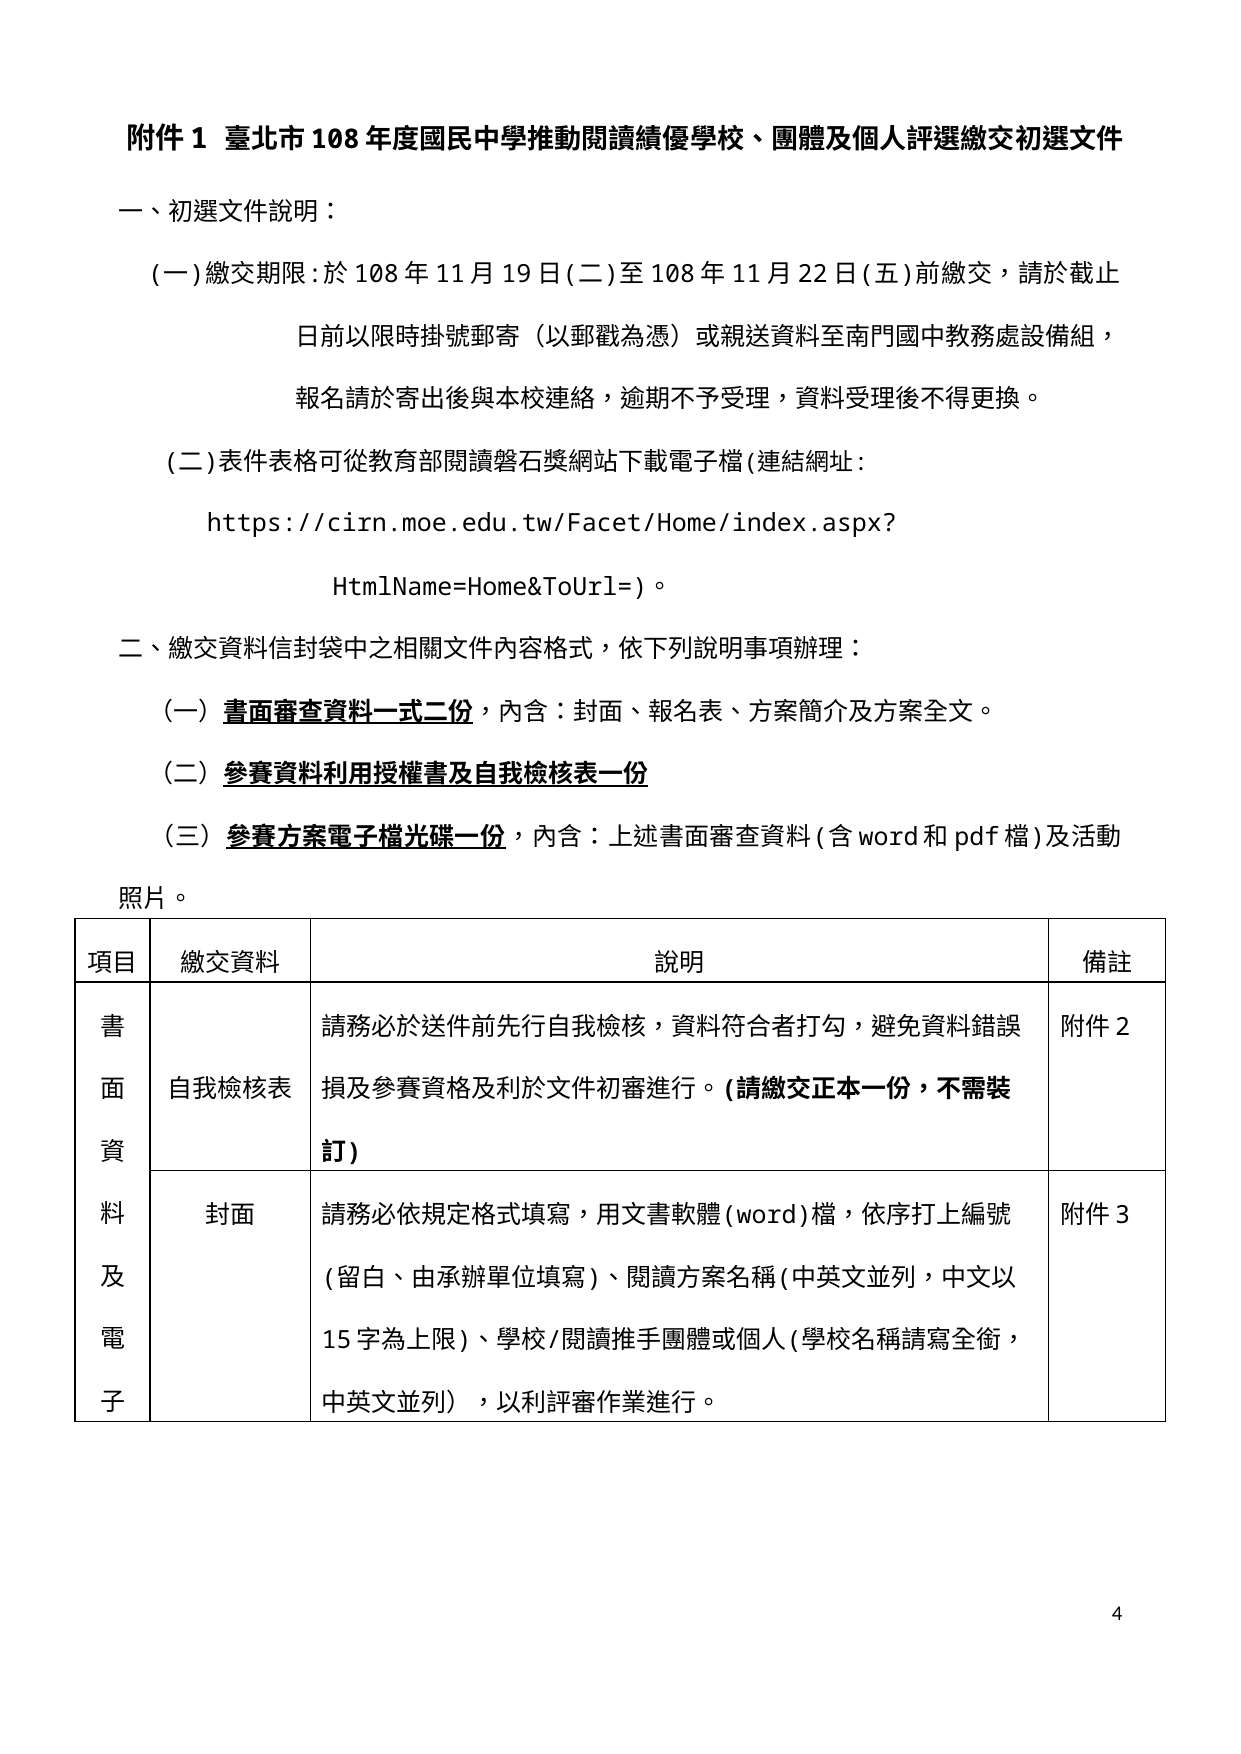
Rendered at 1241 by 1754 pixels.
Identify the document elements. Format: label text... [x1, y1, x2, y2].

table_header 繳交資料 [151, 919, 310, 981]
text (二)表件表格可從教育部閱讀磐石獎網站下載電子檔(連結網址: [103, 418, 1122, 480]
table_header 項目 [76, 919, 149, 981]
table_cell 請務必依規定格式填寫，用文書軟體(word)檔，依序打上編號(留白、由承辦單位填寫)、閱讀方案名稱(中英文並列，中文以15字為上限)、學校/閱讀推手團體或個人(學校名稱請寫全銜，中英文並列），以利評審作業進行。 [311, 1171, 1048, 1421]
table_cell 請務必於送件前先行自我檢核，資料符合者打勾，避免資料錯誤損及參賽資格及利於文件初審進行。(請繳交正本一份，不需裝訂) [311, 983, 1048, 1170]
text （一）書面審查資料一式二份，內含：封面、報名表、方案簡介及方案全文。 [118, 668, 1122, 730]
text （三）參賽方案電子檔光碟一份，內含：上述書面審查資料(含word和pdf檔)及活動照片。 [118, 793, 1122, 918]
table_cell 附件3 [1049, 1171, 1165, 1421]
text (一)繳交期限:於108年11月19日(二)至108年11月22日(五)前繳交，請於截止日前以限時掛號郵寄（以郵戳為憑）或親送資料至南門國中教務處設備組，報名請於寄出後與本校連絡，逾期不予受理，資料受理後不得更換。 [148, 230, 1122, 418]
table_cell 附件2 [1049, 983, 1165, 1170]
text https://cirn.moe.edu.tw/Facet/Home/index.aspx?HtmlName=Home&ToUrl=)。 [207, 480, 1122, 605]
table_header 說明 [311, 919, 1048, 981]
table_cell 書 面 資 料 及 電 子 [76, 983, 149, 1421]
text （二）參賽資料利用授權書及自我檢核表一份 [118, 730, 1122, 793]
table_header 備註 [1049, 919, 1165, 981]
text 附件1 臺北市108年度國民中學推動閱讀績優學校、團體及個人評選繳交初選文件 [118, 94, 1131, 157]
text 一、初選文件說明： [118, 168, 1122, 230]
table_cell 封面 [151, 1171, 310, 1421]
table_cell 自我檢核表 [151, 983, 310, 1170]
text 二、繳交資料信封袋中之相關文件內容格式，依下列說明事項辦理： [118, 605, 1122, 668]
